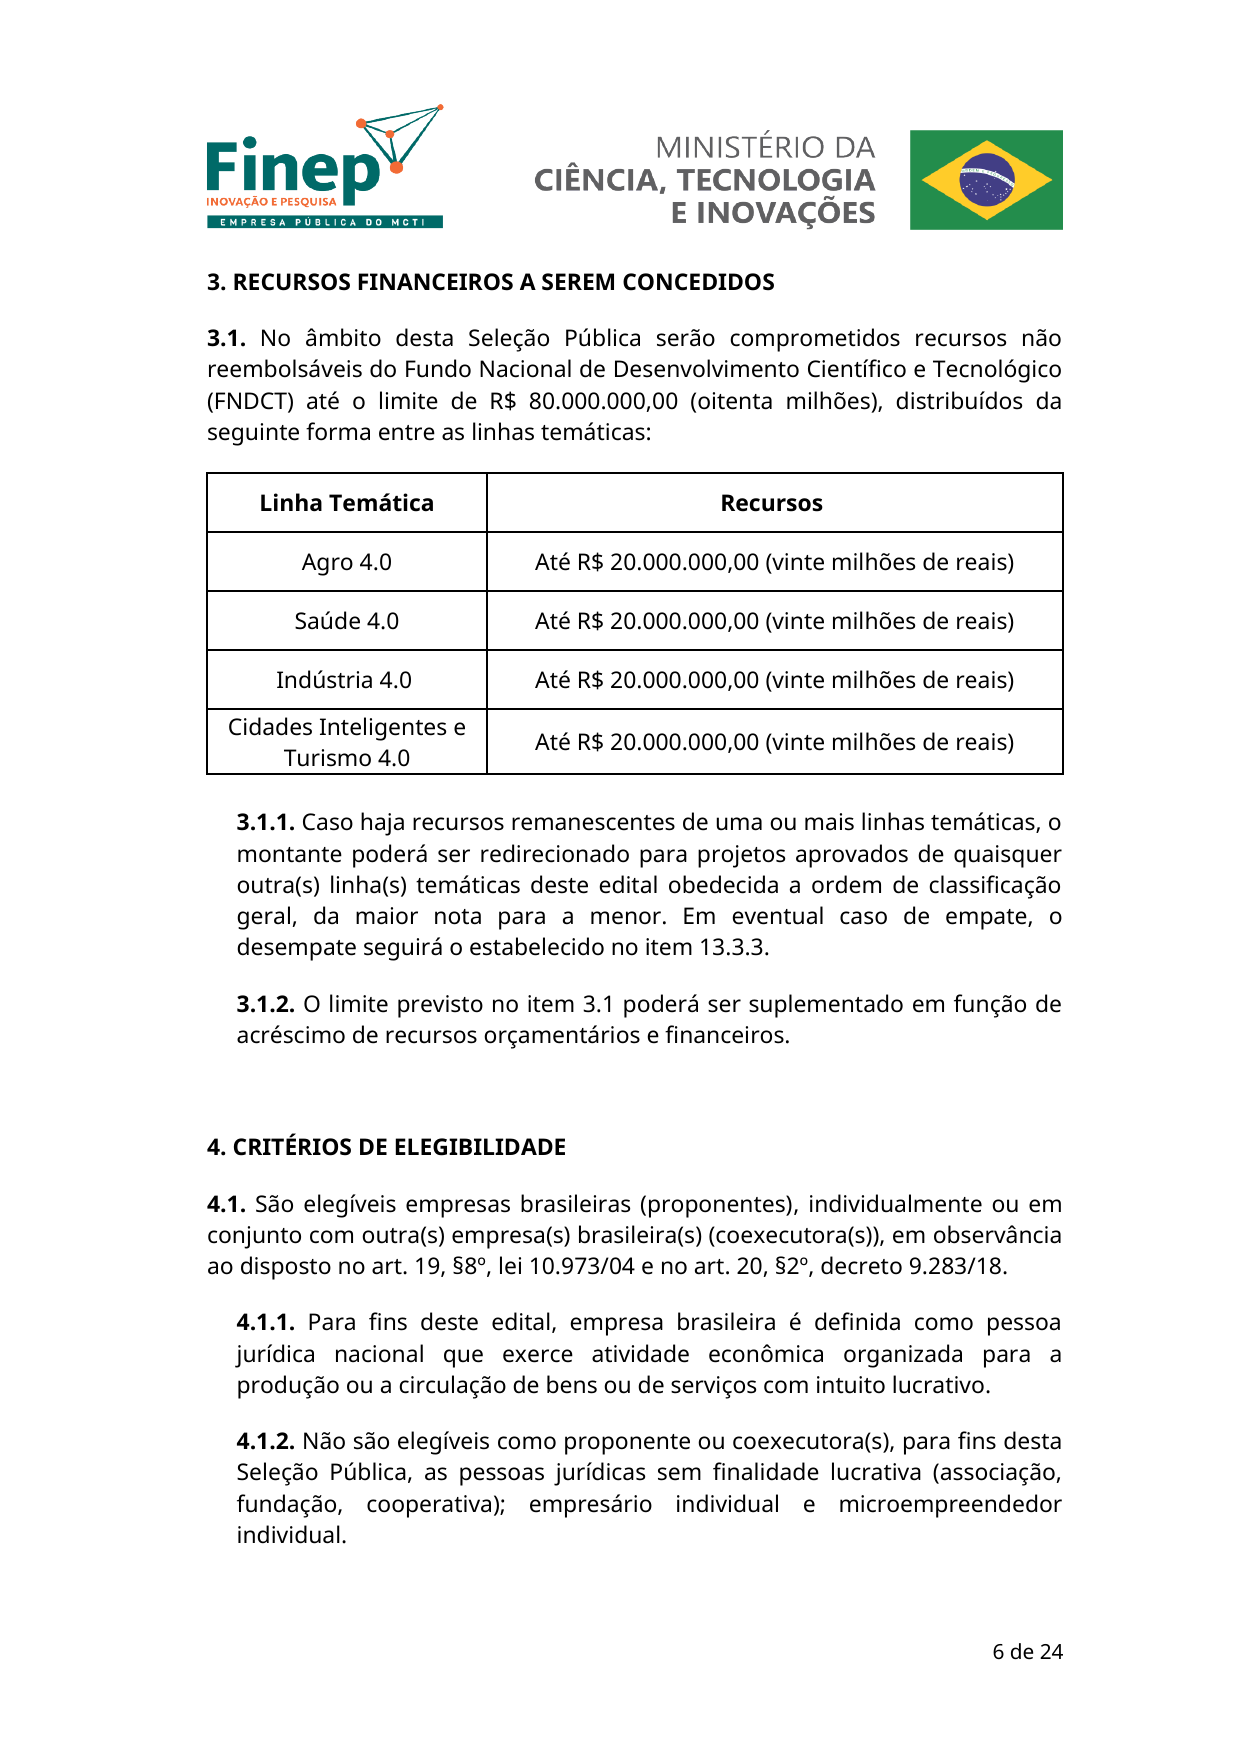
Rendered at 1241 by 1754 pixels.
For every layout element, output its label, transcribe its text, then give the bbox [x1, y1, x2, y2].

text 3.1. No âmbito desta Seleção Pública serão comprometidos recursos não reembolsáveis do Fundo Nacional de Desenvolvimento Científico e Tecnológico (FNDCT) até o limite de R$ 80.000.000,00 (oitenta milhões), distribuídos da seguinte forma entre as linhas temáticas: [207, 322, 1063, 447]
table_header Recursos [488, 474, 1062, 531]
table_cell Saúde 4.0 [208, 592, 486, 649]
table_cell Agro 4.0 [208, 533, 486, 590]
text 4.1.2. Não são elegíveis como proponente ou coexecutora(s), para fins desta Seleção Pública, as pessoas jurídicas sem finalidade lucrativa (associação, fundação, cooperativa); empresário individual e microempreendedor individual. [236, 1425, 1063, 1550]
text 4.1. São elegíveis empresas brasileiras (proponentes), individualmente ou em conjunto com outra(s) empresa(s) brasileira(s) (coexecutora(s)), em observância ao disposto no art. 19, §8º, lei 10.973/04 e no art. 20, §2º, decreto 9.283/18. [207, 1187, 1063, 1281]
table_cell Até R$ 20.000.000,00 (vinte milhões de reais) [488, 533, 1062, 590]
text 4.1.1. Para fins deste edital, empresa brasileira é definida como pessoa jurídica nacional que exerce atividade econômica organizada para a produção ou a circulação de bens ou de serviços com intuito lucrativo. [236, 1306, 1063, 1400]
table_cell Cidades Inteligentes e Turismo 4.0 [208, 710, 486, 773]
table_cell Indústria 4.0 [208, 651, 486, 708]
text 3.1.2. O limite previsto no item 3.1 poderá ser suplementado em função de acréscimo de recursos orçamentários e financeiros. [236, 987, 1063, 1050]
text 4. CRITÉRIOS DE ELEGIBILIDADE [207, 1131, 1063, 1162]
table_header Linha Temática [208, 474, 486, 531]
table_cell Até R$ 20.000.000,00 (vinte milhões de reais) [488, 710, 1062, 773]
table_cell Até R$ 20.000.000,00 (vinte milhões de reais) [488, 592, 1062, 649]
text 3. RECURSOS FINANCEIROS A SEREM CONCEDIDOS [207, 266, 1063, 297]
text 3.1.1. Caso haja recursos remanescentes de uma ou mais linhas temáticas, o montante poderá ser redirecionado para projetos aprovados de quaisquer outra(s) linha(s) temáticas deste edital obedecida a ordem de classificação geral, da maior nota para a menor. Em eventual caso de empate, o desempate seguirá o estabelecido no item 13.3.3. [236, 806, 1063, 962]
table_cell Até R$ 20.000.000,00 (vinte milhões de reais) [488, 651, 1062, 708]
